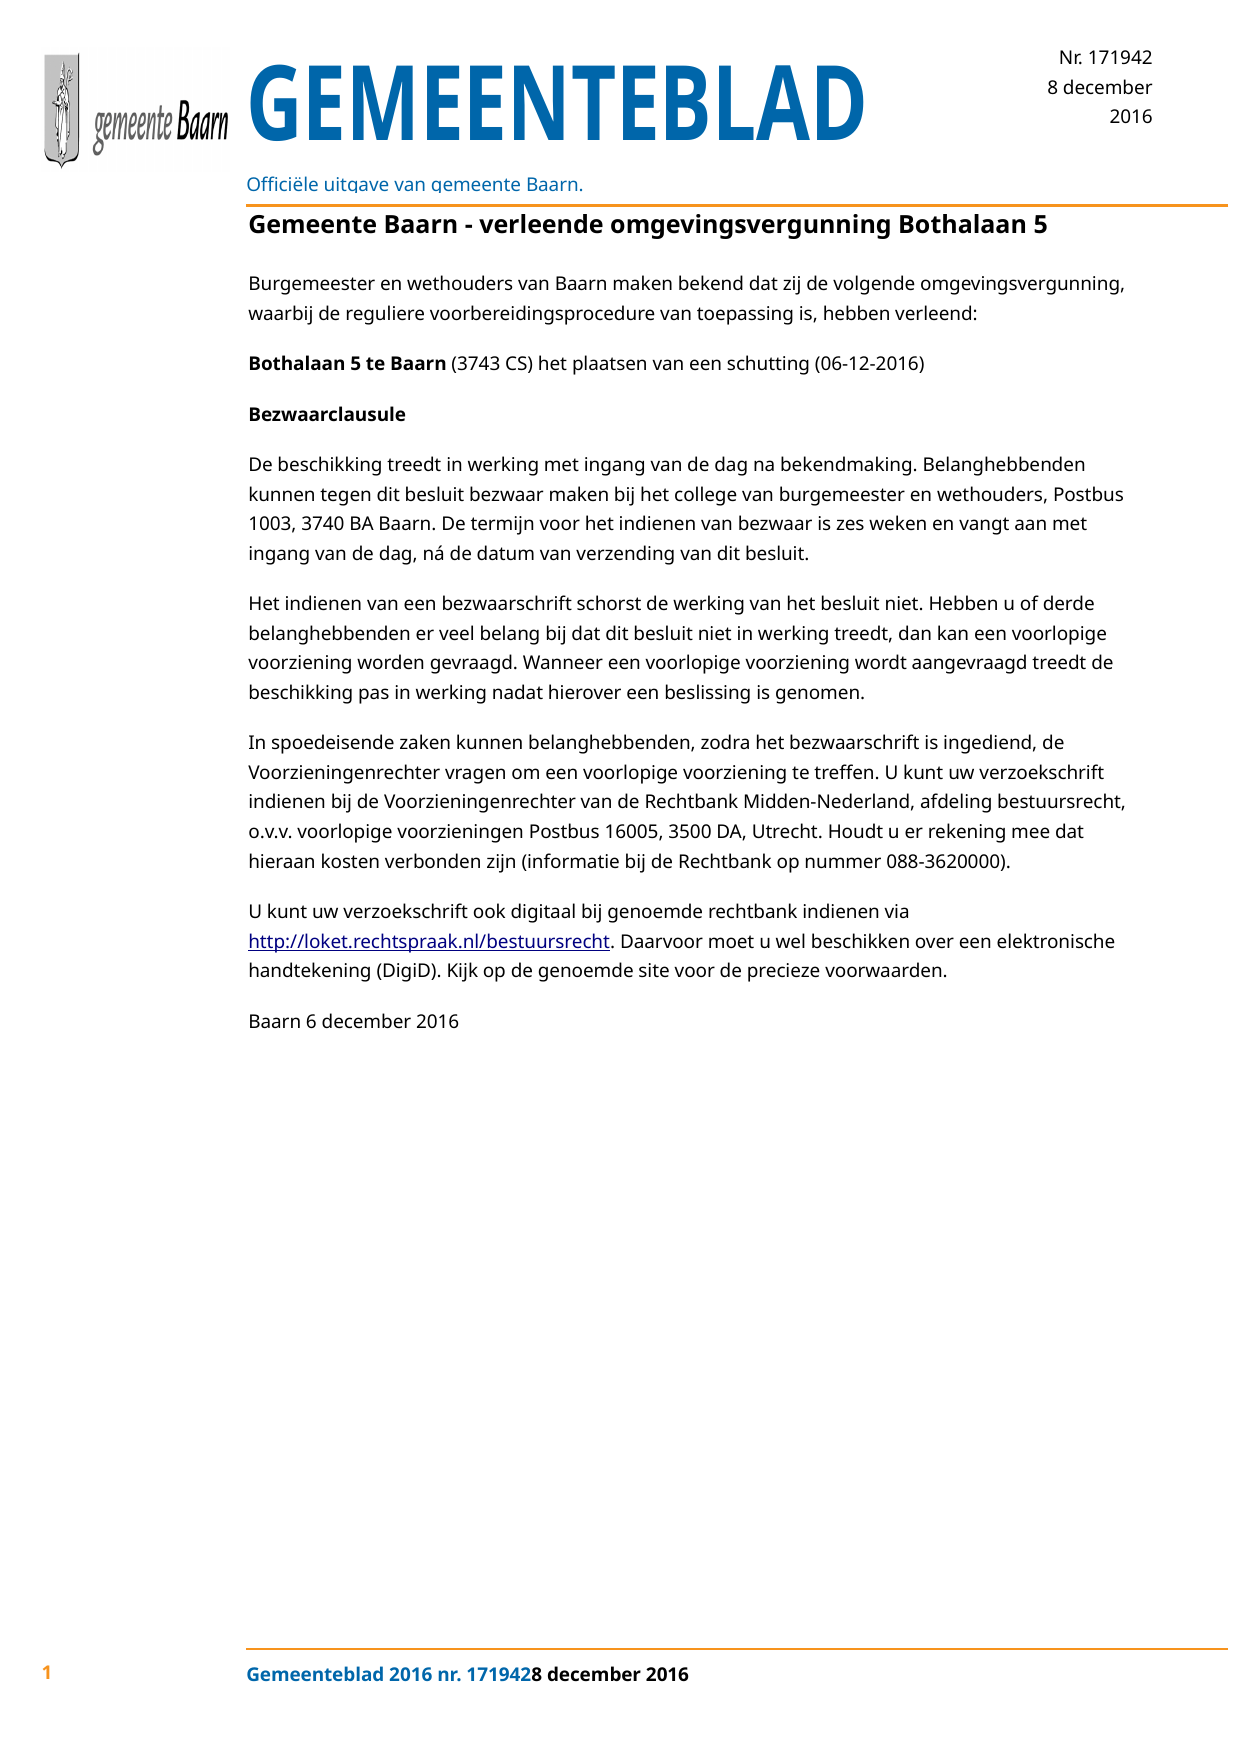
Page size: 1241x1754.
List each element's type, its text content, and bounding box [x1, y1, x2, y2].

text Baarn 6 december 2016 [248, 1008, 1152, 1033]
text U kunt uw verzoekschrift ook digitaal bij genoemde rechtbank indienen via http://loket.rechtspraak.nl/bestuursrecht. Daarvoor moet u wel beschikken over een elektronische handtekening (DigiD). Kijk op de genoemde site voor de precieze voorwaarden. [248, 898, 1152, 983]
text Burgemeester en wethouders van Baarn maken bekend dat zij de volgende omgevingsvergunning, waarbij de reguliere voorbereidingsprocedure van toepassing is, hebben verleend: [248, 270, 1152, 326]
text Bezwaarclausule [248, 401, 1152, 426]
text Het indienen van een bezwaarschrift schorst de werking van het besluit niet. Hebben u of derde belanghebbenden er veel belang bij dat dit besluit niet in werking treedt, dan kan een voorlopige voorziening worden gevraagd. Wanneer een voorlopige voorziening wordt aangevraagd treedt de beschikking pas in werking nadat hierover een beslissing is genomen. [248, 590, 1152, 705]
text In spoedeisende zaken kunnen belanghebbenden, zodra het bezwaarschrift is ingediend, de Voorzieningenrechter vragen om een voorlopige voorziening te treffen. U kunt uw verzoekschrift indienen bij de Voorzieningenrechter van de Rechtbank Midden-Nederland, afdeling bestuursrecht, o.v.v. voorlopige voorzieningen Postbus 16005, 3500 DA, Utrecht. Houdt u er rekening mee dat hieraan kosten verbonden zijn (informatie bij de Rechtbank op nummer 088-3620000). [248, 729, 1152, 873]
text Gemeente Baarn - verleende omgevingsvergunning Bothalaan 5 [248, 207, 1152, 241]
picture [41, 47, 231, 172]
text De beschikking treedt in werking met ingang van de dag na bekendmaking. Belanghebbenden kunnen tegen dit besluit bezwaar maken bij het college van burgemeester en wethouders, Postbus 1003, 3740 BA Baarn. De termijn voor het indienen van bezwaar is zes weken en vangt aan met ingang van de dag, ná de datum van verzending van dit besluit. [248, 451, 1152, 566]
text Bothalaan 5 te Baarn (3743 CS) het plaatsen van een schutting (06-12-2016) [248, 350, 1152, 376]
